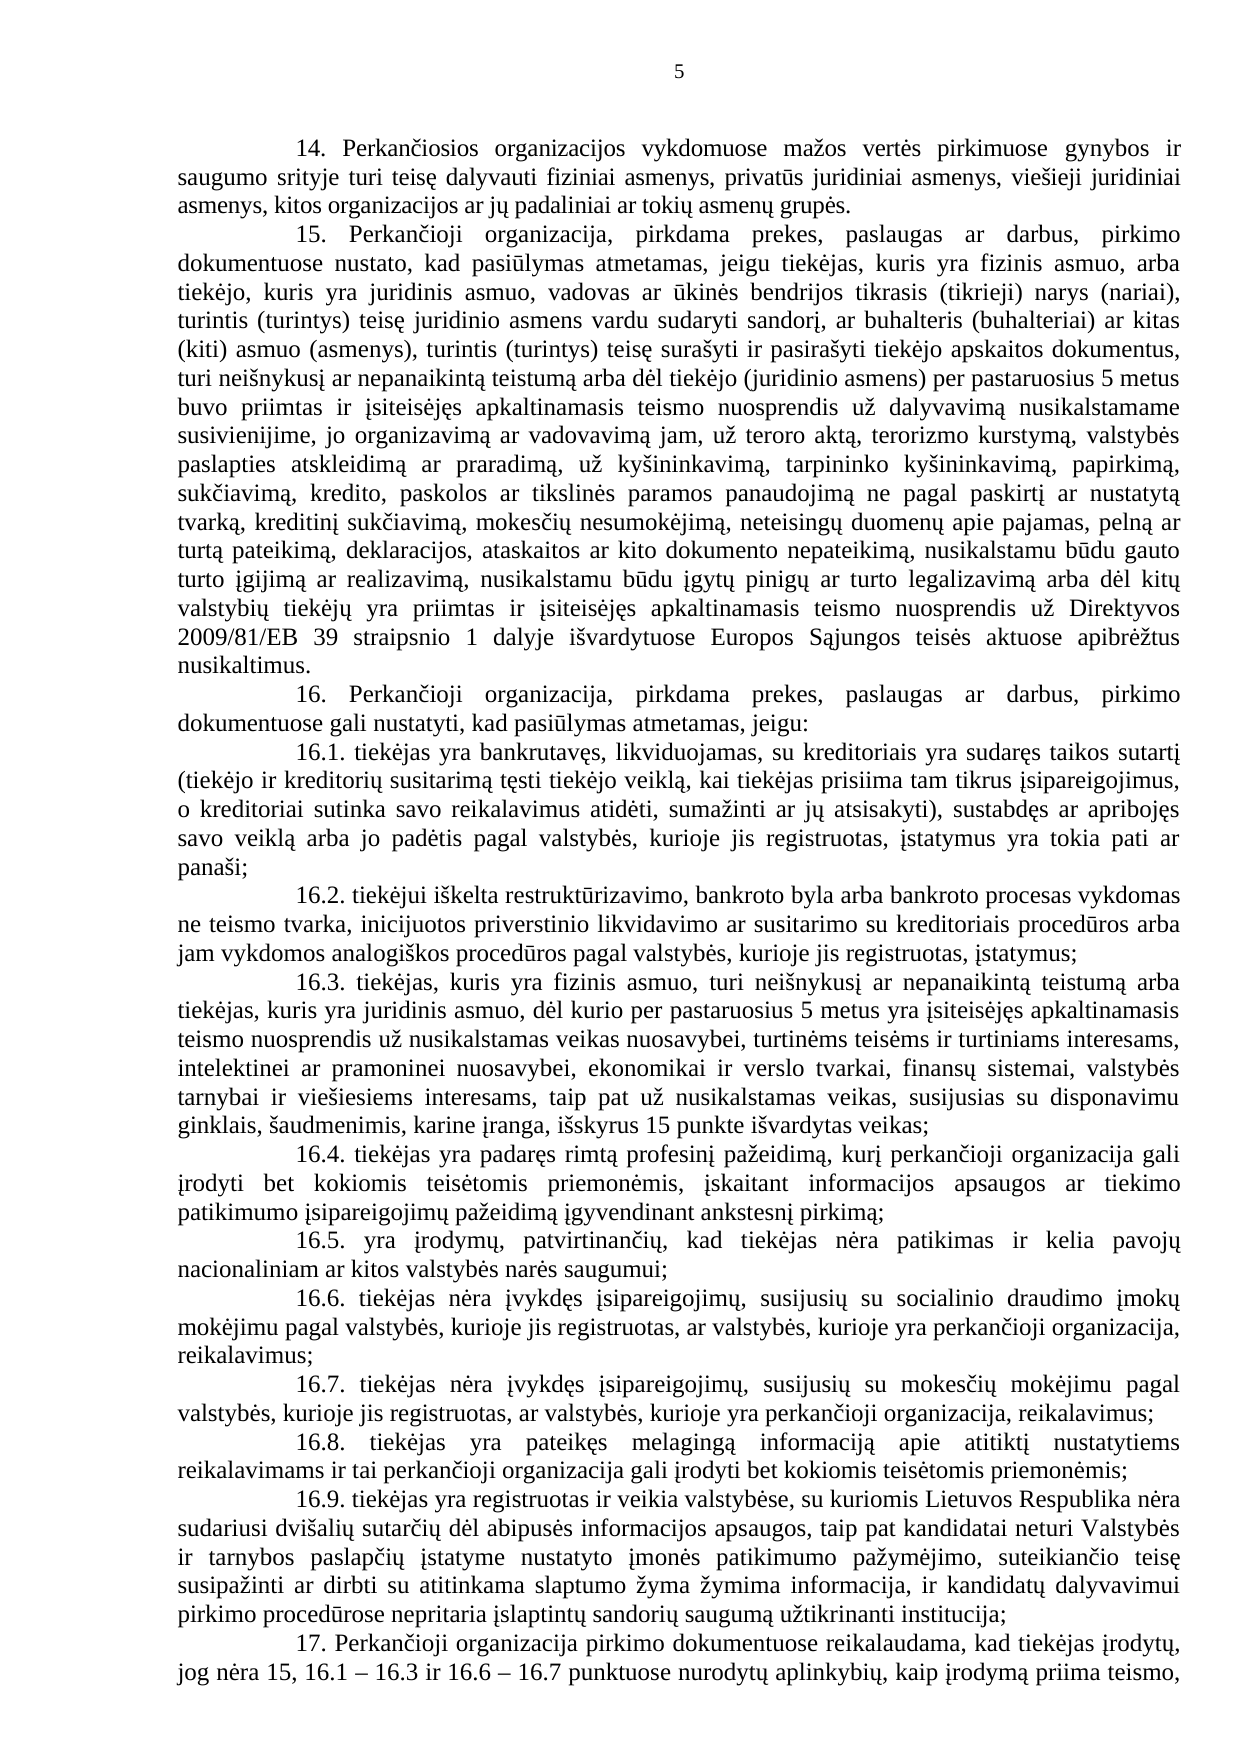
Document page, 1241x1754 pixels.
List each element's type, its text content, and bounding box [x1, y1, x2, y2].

text 15. Perkančioji organizacija, pirkdama prekes, paslaugas ar darbus, pirkimo dokumentuose nustato, kad pasiūlymas atmetamas, jeigu tiekėjas, kuris yra fizinis asmuo, arba tiekėjo, kuris yra juridinis asmuo, vadovas ar ūkinės bendrijos tikrasis (tikrieji) narys (nariai), turintis (turintys) teisę juridinio asmens vardu sudaryti sandorį, ar buhalteris (buhalteriai) ar kitas (kiti) asmuo (asmenys), turintis (turintys) teisę surašyti ir pasirašyti tiekėjo apskaitos dokumentus, turi neišnykusį ar nepanaikintą teistumą arba dėl tiekėjo (juridinio asmens) per pastaruosius 5 metus buvo priimtas ir įsiteisėjęs apkaltinamasis teismo nuosprendis už dalyvavimą nusikalstamame susivienijime, jo organizavimą ar vadovavimą jam, už teroro aktą, terorizmo kurstymą, valstybės paslapties atskleidimą ar praradimą, už kyšininkavimą, tarpininko kyšininkavimą, papirkimą, sukčiavimą, kredito, paskolos ar tikslinės paramos panaudojimą ne pagal paskirtį ar nustatytą tvarką, kreditinį sukčiavimą, mokesčių nesumokėjimą, neteisingų duomenų apie pajamas, pelną ar turtą pateikimą, deklaracijos, ataskaitos ar kito dokumento nepateikimą, nusikalstamu būdu gauto turto įgijimą ar realizavimą, nusikalstamu būdu įgytų pinigų ar turto legalizavimą arba dėl kitų valstybių tiekėjų yra priimtas ir įsiteisėjęs apkaltinamasis teismo nuosprendis už Direktyvos 2009/81/EB 39 straipsnio 1 dalyje išvardytuose Europos Sąjungos teisės aktuose apibrėžtus nusikaltimus. [177, 219, 1181, 679]
text 16.2. tiekėjui iškelta restruktūrizavimo, bankroto byla arba bankroto procesas vykdomas ne teismo tvarka, inicijuotos priverstinio likvidavimo ar susitarimo su kreditoriais procedūros arba jam vykdomos analogiškos procedūros pagal valstybės, kurioje jis registruotas, įstatymus; [177, 880, 1181, 967]
text 16.3. tiekėjas, kuris yra fizinis asmuo, turi neišnykusį ar nepanaikintą teistumą arba tiekėjas, kuris yra juridinis asmuo, dėl kurio per pastaruosius 5 metus yra įsiteisėjęs apkaltinamasis teismo nuosprendis už nusikalstamas veikas nuosavybei, turtinėms teisėms ir turtiniams interesams, intelektinei ar pramoninei nuosavybei, ekonomikai ir verslo tvarkai, finansų sistemai, valstybės tarnybai ir viešiesiems interesams, taip pat už nusikalstamas veikas, susijusias su disponavimu ginklais, šaudmenimis, karine įranga, išskyrus 15 punkte išvardytas veikas; [177, 967, 1181, 1139]
text 14. Perkančiosios organizacijos vykdomuose mažos vertės pirkimuose gynybos ir saugumo srityje turi teisę dalyvauti fiziniai asmenys, privatūs juridiniai asmenys, viešieji juridiniai asmenys, kitos organizacijos ar jų padaliniai ar tokių asmenų grupės. [177, 133, 1181, 219]
text 16. Perkančioji organizacija, pirkdama prekes, paslaugas ar darbus, pirkimo dokumentuose gali nustatyti, kad pasiūlymas atmetamas, jeigu: [177, 679, 1181, 737]
text 16.9. tiekėjas yra registruotas ir veikia valstybėse, su kuriomis Lietuvos Respublika nėra sudariusi dvišalių sutarčių dėl abipusės informacijos apsaugos, taip pat kandidatai neturi Valstybės ir tarnybos paslapčių įstatyme nustatyto įmonės patikimumo pažymėjimo, suteikiančio teisę susipažinti ar dirbti su atitinkama slaptumo žyma žymima informacija, ir kandidatų dalyvavimui pirkimo procedūrose nepritaria įslaptintų sandorių saugumą užtikrinanti institucija; [177, 1484, 1181, 1628]
text 16.5. yra įrodymų, patvirtinančių, kad tiekėjas nėra patikimas ir kelia pavojų nacionaliniam ar kitos valstybės narės saugumui; [177, 1225, 1181, 1283]
text 16.4. tiekėjas yra padaręs rimtą profesinį pažeidimą, kurį perkančioji organizacija gali įrodyti bet kokiomis teisėtomis priemonėmis, įskaitant informacijos apsaugos ar tiekimo patikimumo įsipareigojimų pažeidimą įgyvendinant ankstesnį pirkimą; [177, 1139, 1181, 1225]
text 16.7. tiekėjas nėra įvykdęs įsipareigojimų, susijusių su mokesčių mokėjimu pagal valstybės, kurioje jis registruotas, ar valstybės, kurioje yra perkančioji organizacija, reikalavimus; [177, 1369, 1181, 1427]
text 16.1. tiekėjas yra bankrutavęs, likviduojamas, su kreditoriais yra sudaręs taikos sutartį (tiekėjo ir kreditorių susitarimą tęsti tiekėjo veiklą, kai tiekėjas prisiima tam tikrus įsipareigojimus, o kreditoriai sutinka savo reikalavimus atidėti, sumažinti ar jų atsisakyti), sustabdęs ar apribojęs savo veiklą arba jo padėtis pagal valstybės, kurioje jis registruotas, įstatymus yra tokia pati ar panaši; [177, 737, 1181, 880]
text 16.6. tiekėjas nėra įvykdęs įsipareigojimų, susijusių su socialinio draudimo įmokų mokėjimu pagal valstybės, kurioje jis registruotas, ar valstybės, kurioje yra perkančioji organizacija, reikalavimus; [177, 1283, 1181, 1369]
text 17. Perkančioji organizacija pirkimo dokumentuose reikalaudama, kad tiekėjas įrodytų, jog nėra 15, 16.1 – 16.3 ir 16.6 – 16.7 punktuose nurodytų aplinkybių, kaip įrodymą priima teismo, [177, 1628, 1181, 1685]
text 16.8. tiekėjas yra pateikęs melagingą informaciją apie atitiktį nustatytiems reikalavimams ir tai perkančioji organizacija gali įrodyti bet kokiomis teisėtomis priemonėmis; [177, 1427, 1181, 1484]
